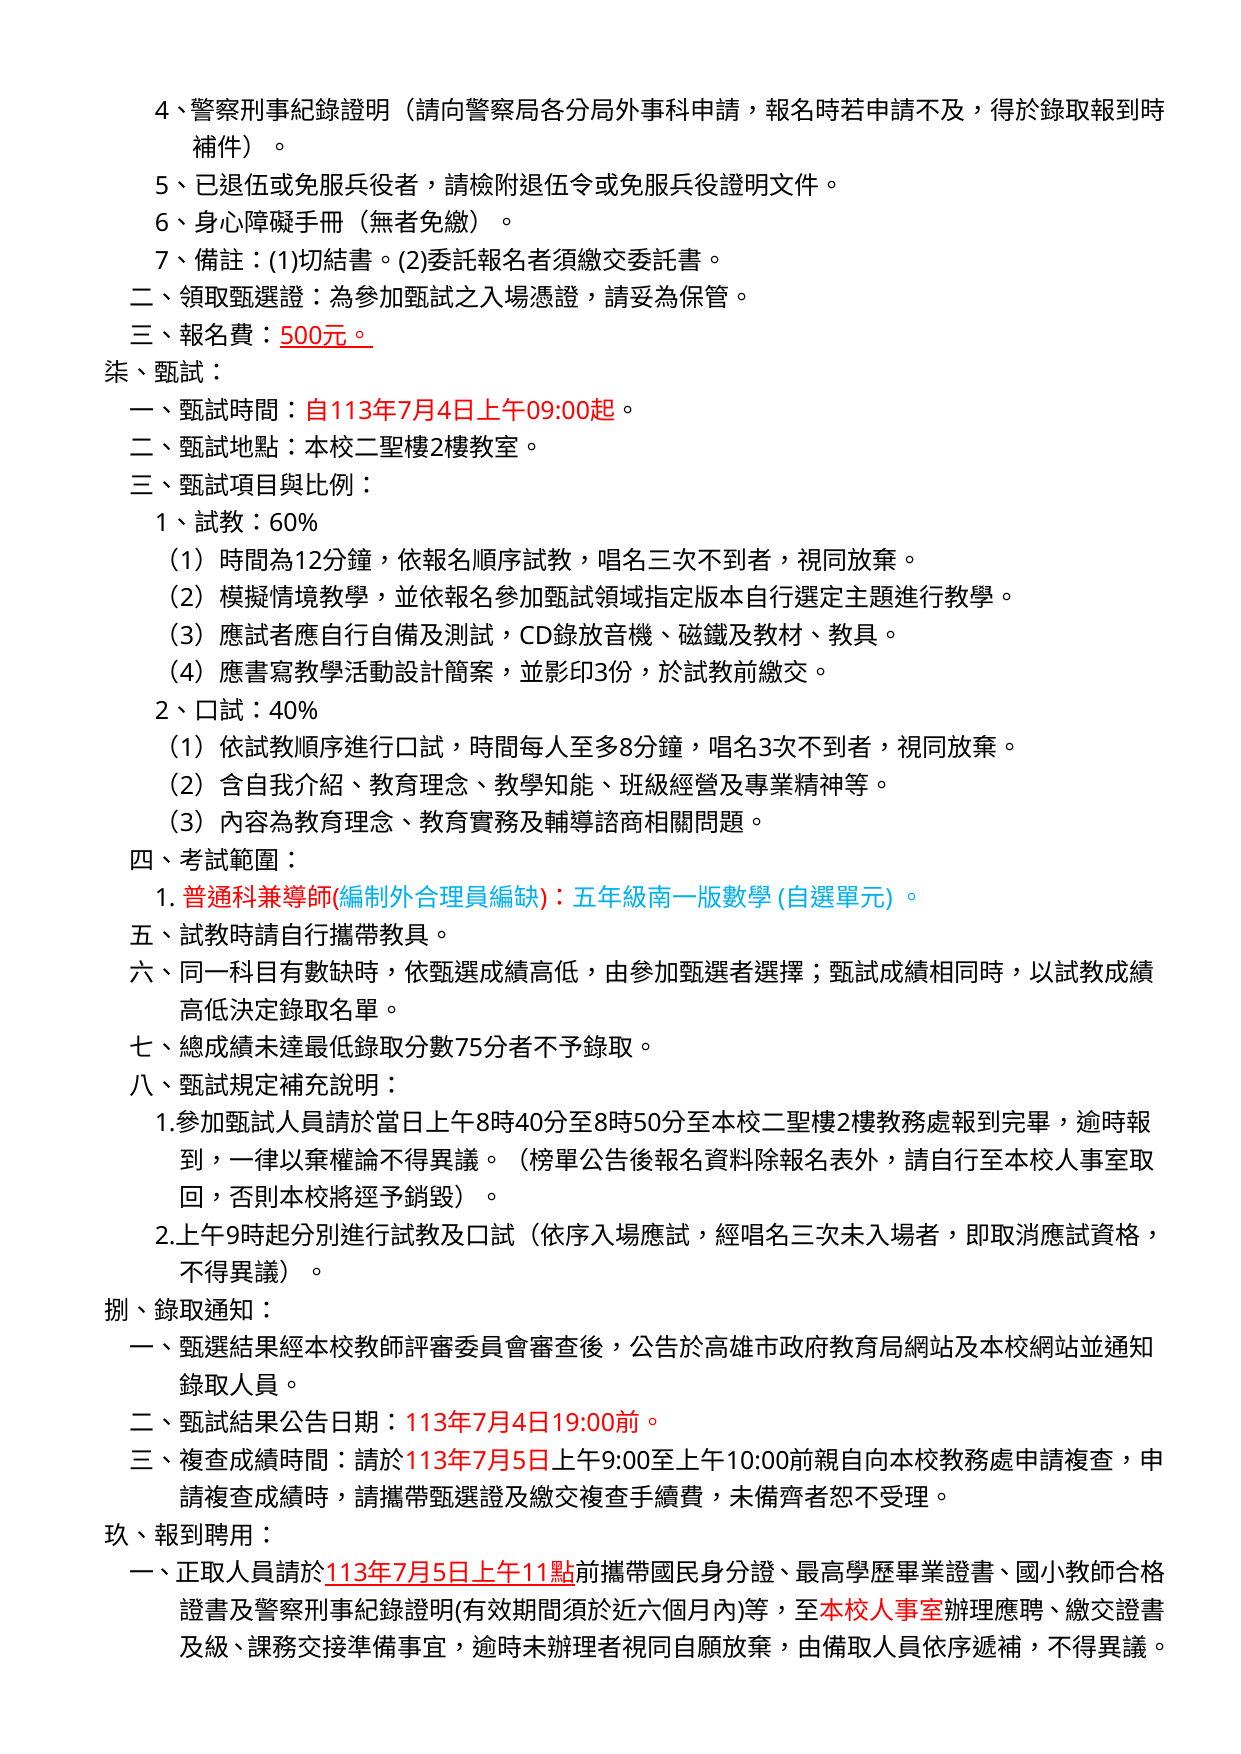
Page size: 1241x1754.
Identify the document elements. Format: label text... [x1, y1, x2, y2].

text 柒、甄試： [104, 352, 1165, 389]
text （1）依試教順序進行口試，時間每人至多8分鐘，唱名3次不到者，視同放棄。 [154, 727, 1165, 764]
text 三、複查成績時間：請於113年7月5日上午9:00至上午10:00前親自向本校教務處申請複查，申請複查成績時，請攜帶甄選證及繳交複查手續費，未備齊者恕不受理。 [129, 1439, 1165, 1514]
text 捌、錄取通知： [104, 1289, 1165, 1327]
text 一、甄試時間：自113年7月4日上午09:00起。 [129, 389, 1165, 427]
text 1、試教：60% [154, 502, 1165, 539]
text 1. 普通科兼導師(編制外合理員編缺)：五年級南一版數學 (自選單元) 。 [154, 877, 1165, 914]
text 七、總成績未達最低錄取分數75分者不予錄取。 [129, 1027, 1165, 1064]
text 六、同一科目有數缺時，依甄選成績高低，由參加甄選者選擇；甄試成績相同時，以試教成績高低決定錄取名單。 [129, 952, 1165, 1027]
text （2）含自我介紹、教育理念、教學知能、班級經營及專業精神等。 [154, 764, 1165, 802]
text 2、口試：40% [154, 689, 1165, 727]
text 7、備註：(1)切結書。(2)委託報名者須繳交委託書。 [154, 239, 1165, 277]
text 三、報名費：500元。 [129, 314, 1165, 352]
text 玖、報到聘用： [104, 1514, 1165, 1552]
text （3）應試者應自行自備及測試，CD錄放音機、磁鐵及教材、教具。 [154, 614, 1165, 652]
text 四、考試範圍： [129, 839, 1165, 877]
text 三、甄試項目與比例： [129, 464, 1165, 502]
text 二、甄試結果公告日期：113年7月4日19:00前。 [129, 1402, 1165, 1439]
text 二、領取甄選證：為參加甄試之入場憑證，請妥為保管。 [129, 277, 1165, 314]
text 八、甄試規定補充說明： [129, 1064, 1165, 1102]
text 二、甄試地點：本校二聖樓2樓教室。 [129, 427, 1165, 464]
text 5、已退伍或免服兵役者，請檢附退伍令或免服兵役證明文件。 [154, 164, 1165, 202]
text （4）應書寫教學活動設計簡案，並影印3份，於試教前繳交。 [154, 652, 1165, 689]
text 4、警察刑事紀錄證明（請向警察局各分局外事科申請，報名時若申請不及，得於錄取報到時補件）。 [154, 89, 1165, 164]
text （2）模擬情境教學，並依報名參加甄試領域指定版本自行選定主題進行教學。 [154, 577, 1165, 614]
text 一、甄選結果經本校教師評審委員會審查後，公告於高雄市政府教育局網站及本校網站並通知錄取人員。 [129, 1327, 1165, 1402]
text 1.參加甄試人員請於當日上午8時40分至8時50分至本校二聖樓2樓教務處報到完畢，逾時報到，一律以棄權論不得異議。（榜單公告後報名資料除報名表外，請自行至本校人事室取回，否則本校將逕予銷毀）。 [154, 1102, 1165, 1214]
text 2.上午9時起分別進行試教及口試（依序入場應試，經唱名三次未入場者，即取消應試資格，不得異議）。 [154, 1214, 1165, 1289]
text （1）時間為12分鐘，依報名順序試教，唱名三次不到者，視同放棄。 [154, 539, 1165, 577]
text 6、身心障礙手冊（無者免繳）。 [154, 202, 1165, 239]
text （3）內容為教育理念、教育實務及輔導諮商相關問題。 [154, 802, 1165, 839]
text 五、試教時請自行攜帶教具。 [129, 914, 1165, 952]
text 一、正取人員請於113年7月5日上午11點前攜帶國民身分證、最高學歷畢業證書、國小教師合格證書及警察刑事紀錄證明(有效期間須於近六個月內)等，至本校人事室辦理應聘、繳交證書及級、課務交接準備事宜，逾時未辦理者視同自願放棄，由備取人員依序遞補，不得異議。 [129, 1552, 1165, 1664]
